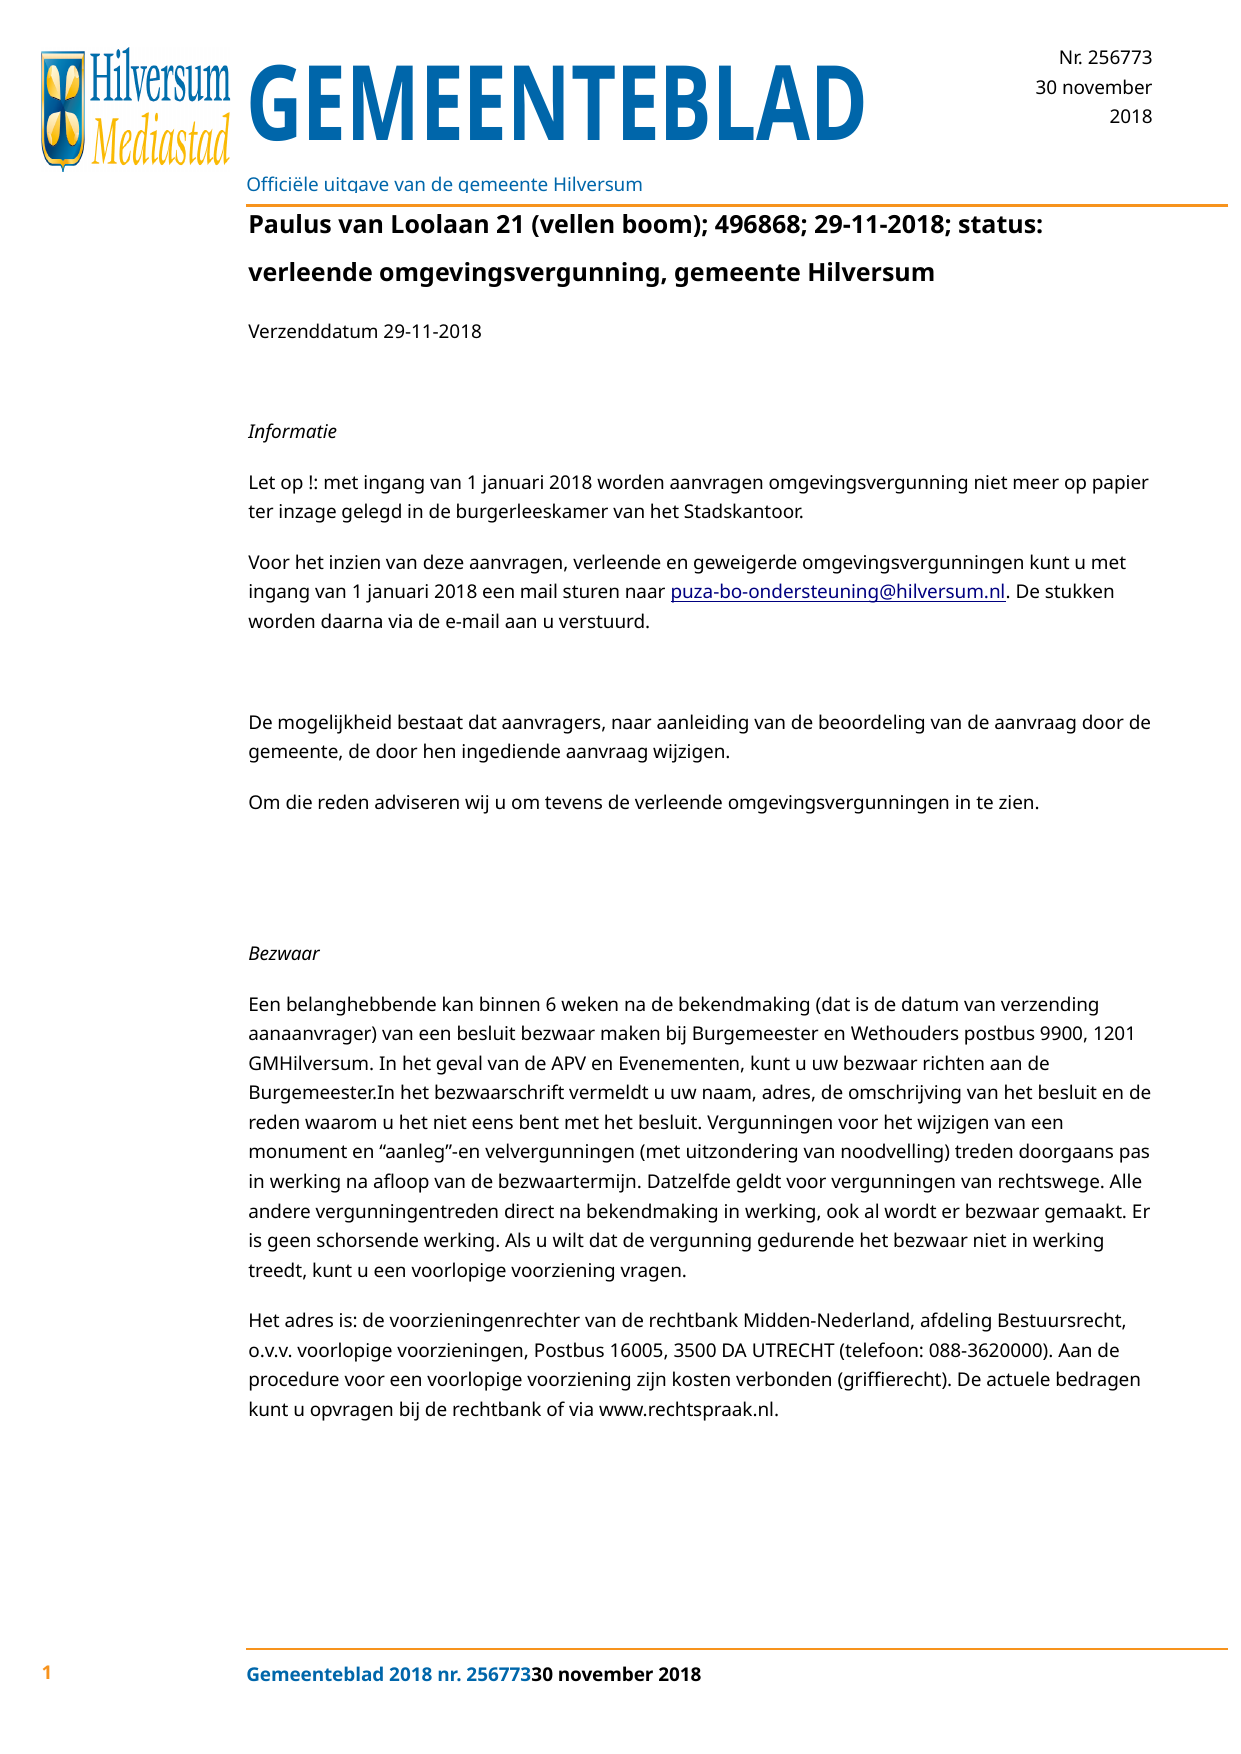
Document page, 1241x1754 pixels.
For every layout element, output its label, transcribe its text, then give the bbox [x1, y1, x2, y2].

text Een belanghebbende kan binnen 6 weken na de bekendmaking (dat is de datum van verzending aanaanvrager) van een besluit bezwaar maken bij Burgemeester en Wethouders postbus 9900, 1201 GMHilversum. In het geval van de APV en Evenementen, kunt u uw bezwaar richten aan de Burgemeester.In het bezwaarschrift vermeldt u uw naam, adres, de omschrijving van het besluit en de reden waarom u het niet eens bent met het besluit. Vergunningen voor het wijzigen van een monument en “aanleg”-en velvergunningen (met uitzondering van noodvelling) treden doorgaans pas in werking na afloop van de bezwaartermijn. Datzelfde geldt voor vergunningen van rechtswege. Alle andere vergunningentreden direct na bekendmaking in werking, ook al wordt er bezwaar gemaakt. Er is geen schorsende werking. Als u wilt dat de vergunning gedurende het bezwaar niet in werking treedt, kunt u een voorlopige voorziening vragen. [248, 991, 1152, 1283]
text Bezwaar [248, 940, 1152, 966]
text Verzenddatum 29-11-2018 [248, 318, 1152, 344]
text Voor het inzien van deze aanvragen, verleende en geweigerde omgevingsvergunningen kunt u met ingang van 1 januari 2018 een mail sturen naar puza-bo-ondersteuning@hilversum.nl. De stukken worden daarna via de e-mail aan u verstuurd. [248, 549, 1152, 634]
text De mogelijkheid bestaat dat aanvragers, naar aanleiding van de beoordeling van de aanvraag door de gemeente, de door hen ingediende aanvraag wijzigen. [248, 709, 1152, 764]
text Let op !: met ingang van 1 januari 2018 worden aanvragen omgevingsvergunning niet meer op papier ter inzage gelegd in de burgerleeskamer van het Stadskantoor. [248, 469, 1152, 524]
text Informatie [248, 419, 1152, 444]
text Het adres is: de voorzieningenrechter van de rechtbank Midden-Nederland, afdeling Bestuursrecht, o.v.v. voorlopige voorzieningen, Postbus 16005, 3500 DA UTRECHT (telefoon: 088-3620000). Aan de procedure voor een voorlopige voorziening zijn kosten verbonden (griffierecht). De actuele bedragen kunt u opvragen bij de rechtbank of via www.rechtspraak.nl. [248, 1307, 1152, 1422]
picture [41, 47, 231, 172]
text Om die reden adviseren wij u om tevens de verleende omgevingsvergunningen in te zien. [248, 789, 1152, 815]
text Paulus van Loolaan 21 (vellen boom); 496868; 29-11-2018; status: verleende omgevingsvergunning, gemeente Hilversum [248, 207, 1152, 288]
